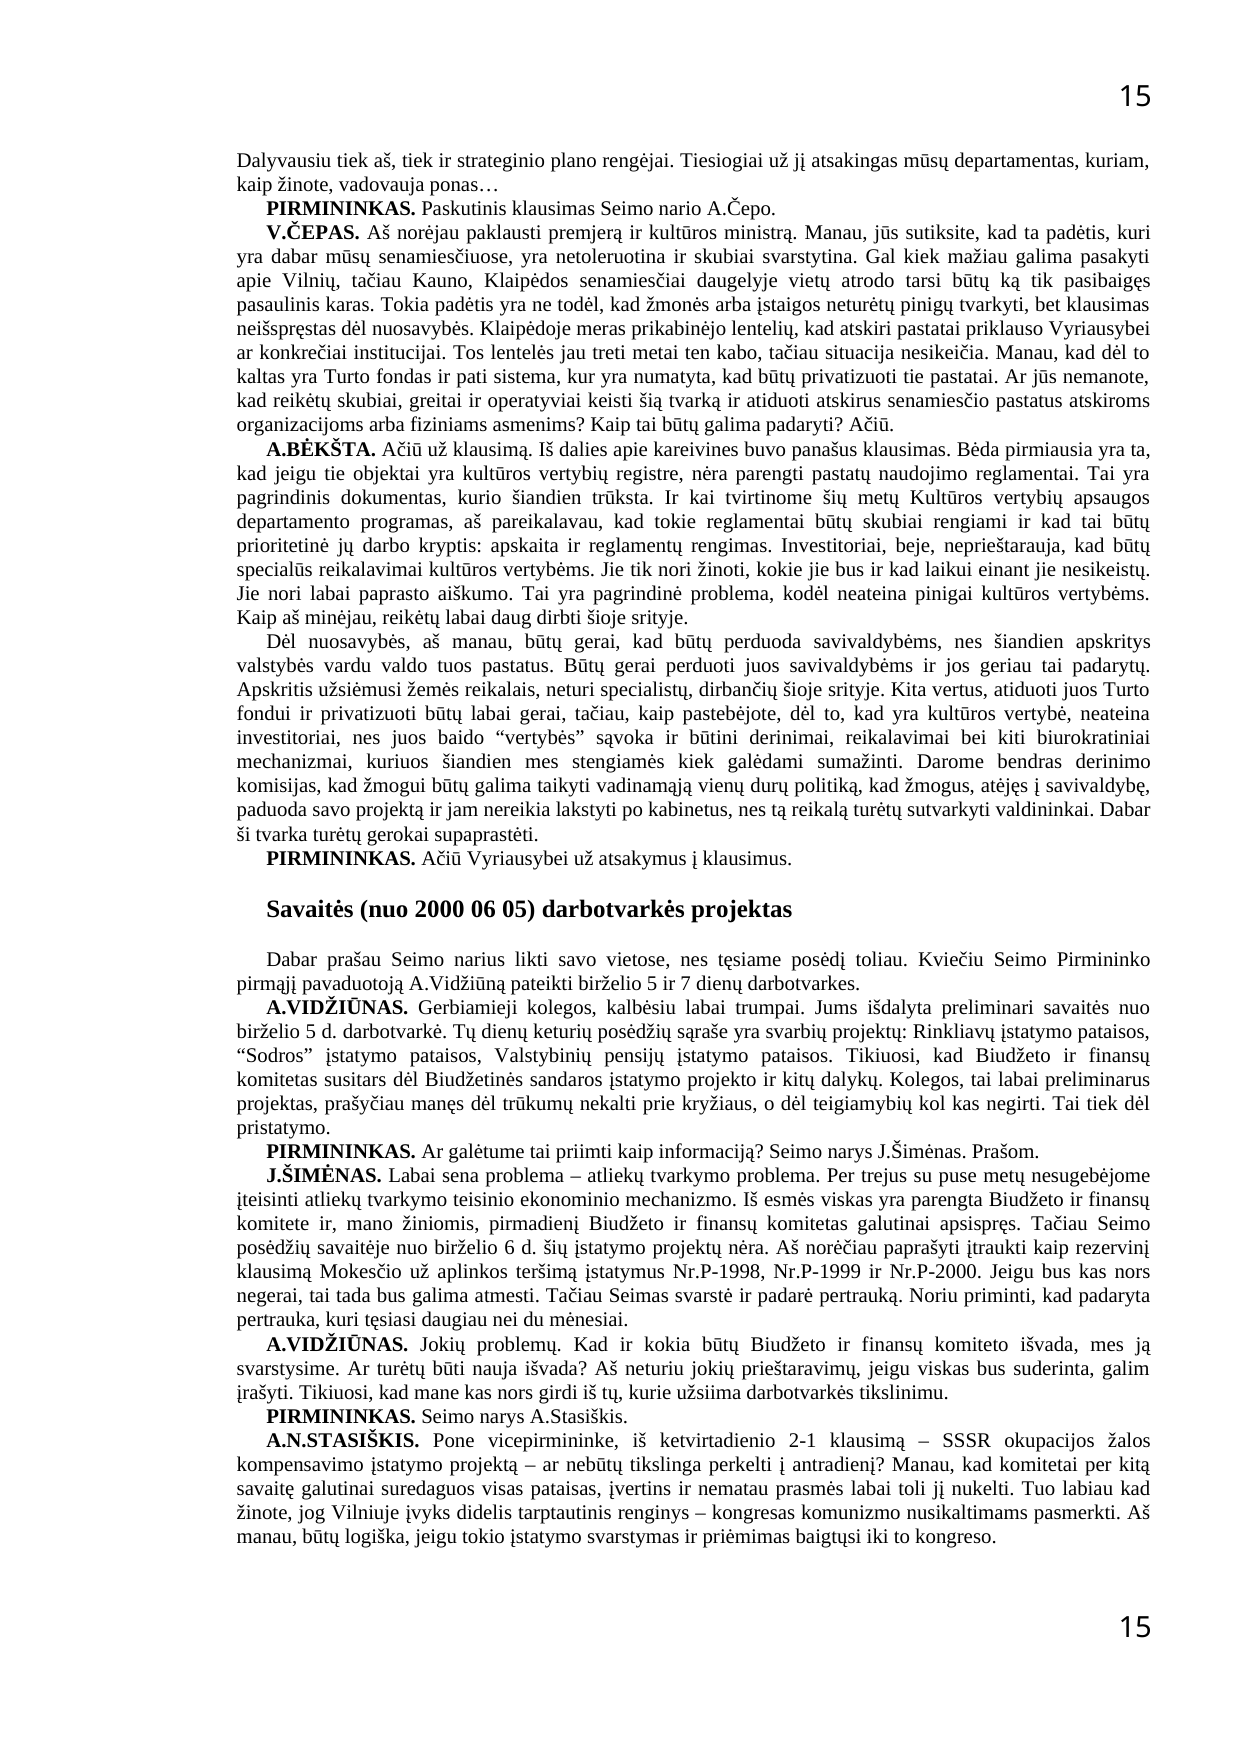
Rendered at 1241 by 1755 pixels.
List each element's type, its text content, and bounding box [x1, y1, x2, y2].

text PIRMININKAS. Ačiū Vyriausybei už atsakymus į klausimus. [236, 846, 1152, 869]
text Dėl nuosavybės, aš manau, būtų gerai, kad būtų perduoda savivaldybėms, nes šiandien apskritys valstybės vardu valdo tuos pastatus. Būtų gerai perduoti juos savivaldybėms ir jos geriau tai padarytų. Apskritis užsiėmusi žemės reikalais, neturi specialistų, dirbančių šioje srityje. Kita vertus, atiduoti juos Turto fondui ir privatizuoti būtų labai gerai, tačiau, kaip pastebėjote, dėl to, kad yra kultūros vertybė, neateina investitoriai, nes juos baido “vertybės” sąvoka ir būtini derinimai, reikalavimai bei kiti biurokratiniai mechanizmai, kuriuos šiandien mes stengiamės kiek galėdami sumažinti. Darome bendras derinimo komisijas, kad žmogui būtų galima taikyti vadinamąją vienų durų politiką, kad žmogus, atėjęs į savivaldybę, paduoda savo projektą ir jam nereikia lakstyti po kabinetus, nes tą reikalą turėtų sutvarkyti valdininkai. Dabar ši tvarka turėtų gerokai supaprastėti. [236, 629, 1152, 846]
text V.ČEPAS. Aš norėjau paklausti premjerą ir kultūros ministrą. Manau, jūs sutiksite, kad ta padėtis, kuri yra dabar mūsų senamiesčiuose, yra netoleruotina ir skubiai svarstytina. Gal kiek mažiau galima pasakyti apie Vilnių, tačiau Kauno, Klaipėdos senamiesčiai daugelyje vietų atrodo tarsi būtų ką tik pasibaigęs pasaulinis karas. Tokia padėtis yra ne todėl, kad žmonės arba įstaigos neturėtų pinigų tvarkyti, bet klausimas neišspręstas dėl nuosavybės. Klaipėdoje meras prikabinėjo lentelių, kad atskiri pastatai priklauso Vyriausybei ar konkrečiai institucijai. Tos lentelės jau treti metai ten kabo, tačiau situacija nesikeičia. Manau, kad dėl to kaltas yra Turto fondas ir pati sistema, kur yra numatyta, kad būtų privatizuoti tie pastatai. Ar jūs nemanote, kad reikėtų skubiai, greitai ir operatyviai keisti šią tvarką ir atiduoti atskirus senamiesčio pastatus atskiroms organizacijoms arba fiziniams asmenims? Kaip tai būtų galima padaryti? Ačiū. [236, 220, 1152, 436]
text Savaitės (nuo 2000 06 05) darbotvarkės projektas [236, 894, 1152, 922]
text PIRMININKAS. Seimo narys A.Stasiškis. [236, 1404, 1152, 1428]
text J.ŠIMĖNAS. Labai sena problema – atliekų tvarkymo problema. Per trejus su puse metų nesugebėjome įteisinti atliekų tvarkymo teisinio ekonominio mechanizmo. Iš esmės viskas yra parengta Biudžeto ir finansų komitete ir, mano žiniomis, pirmadienį Biudžeto ir finansų komitetas galutinai apsispręs. Tačiau Seimo posėdžių savaitėje nuo birželio 6 d. šių įstatymo projektų nėra. Aš norėčiau paprašyti įtraukti kaip rezervinį klausimą Mokesčio už aplinkos teršimą įstatymus Nr.P-1998, Nr.P-1999 ir Nr.P-2000. Jeigu bus kas nors negerai, tai tada bus galima atmesti. Tačiau Seimas svarstė ir padarė pertrauką. Noriu priminti, kad padaryta pertrauka, kuri tęsiasi daugiau nei du mėnesiai. [236, 1163, 1152, 1331]
text Dabar prašau Seimo narius likti savo vietose, nes tęsiame posėdį toliau. Kviečiu Seimo Pirmininko pirmąjį pavaduotoją A.Vidžiūną pateikti birželio 5 ir 7 dienų darbotvarkes. [236, 946, 1152, 994]
text PIRMININKAS. Ar galėtume tai priimti kaip informaciją? Seimo narys J.Šimėnas. Prašom. [236, 1139, 1152, 1163]
text A.BĖKŠTA. Ačiū už klausimą. Iš dalies apie kareivines buvo panašus klausimas. Bėda pirmiausia yra ta, kad jeigu tie objektai yra kultūros vertybių registre, nėra parengti pastatų naudojimo reglamentai. Tai yra pagrindinis dokumentas, kurio šiandien trūksta. Ir kai tvirtinome šių metų Kultūros vertybių apsaugos departamento programas, aš pareikalavau, kad tokie reglamentai būtų skubiai rengiami ir kad tai būtų prioritetinė jų darbo kryptis: apskaita ir reglamentų rengimas. Investitoriai, beje, neprieštarauja, kad būtų specialūs reikalavimai kultūros vertybėms. Jie tik nori žinoti, kokie jie bus ir kad laikui einant jie nesikeistų. Jie nori labai paprasto aiškumo. Tai yra pagrindinė problema, kodėl neateina pinigai kultūros vertybėms. Kaip aš minėjau, reikėtų labai daug dirbti šioje srityje. [236, 436, 1152, 629]
text A.N.STASIŠKIS. Pone vicepirmininke, iš ketvirtadienio 2-1 klausimą – SSSR okupacijos žalos kompensavimo įstatymo projektą – ar nebūtų tikslinga perkelti į antradienį? Manau, kad komitetai per kitą savaitę galutinai suredaguos visas pataisas, įvertins ir nematau prasmės labai toli jį nukelti. Tuo labiau kad žinote, jog Vilniuje įvyks didelis tarptautinis renginys – kongresas komunizmo nusikaltimams pasmerkti. Aš manau, būtų logiška, jeigu tokio įstatymo svarstymas ir priėmimas baigtųsi iki to kongreso. [236, 1428, 1152, 1548]
text A.VIDŽIŪNAS. Gerbiamieji kolegos, kalbėsiu labai trumpai. Jums išdalyta preliminari savaitės nuo birželio 5 d. darbotvarkė. Tų dienų keturių posėdžių sąraše yra svarbių projektų: Rinkliavų įstatymo pataisos, “Sodros” įstatymo pataisos, Valstybinių pensijų įstatymo pataisos. Tikiuosi, kad Biudžeto ir finansų komitetas susitars dėl Biudžetinės sandaros įstatymo projekto ir kitų dalykų. Kolegos, tai labai preliminarus projektas, prašyčiau manęs dėl trūkumų nekalti prie kryžiaus, o dėl teigiamybių kol kas negirti. Tai tiek dėl pristatymo. [236, 994, 1152, 1139]
text PIRMININKAS. Paskutinis klausimas Seimo nario A.Čepo. [236, 196, 1152, 220]
text A.VIDŽIŪNAS. Jokių problemų. Kad ir kokia būtų Biudžeto ir finansų komiteto išvada, mes ją svarstysime. Ar turėtų būti nauja išvada? Aš neturiu jokių prieštaravimų, jeigu viskas bus suderinta, galim įrašyti. Tikiuosi, kad mane kas nors girdi iš tų, kurie užsiima darbotvarkės tikslinimu. [236, 1331, 1152, 1404]
text Dalyvausiu tiek aš, tiek ir strateginio plano rengėjai. Tiesiogiai už jį atsakingas mūsų departamentas, kuriam, kaip žinote, vadovauja ponas… [236, 148, 1152, 196]
